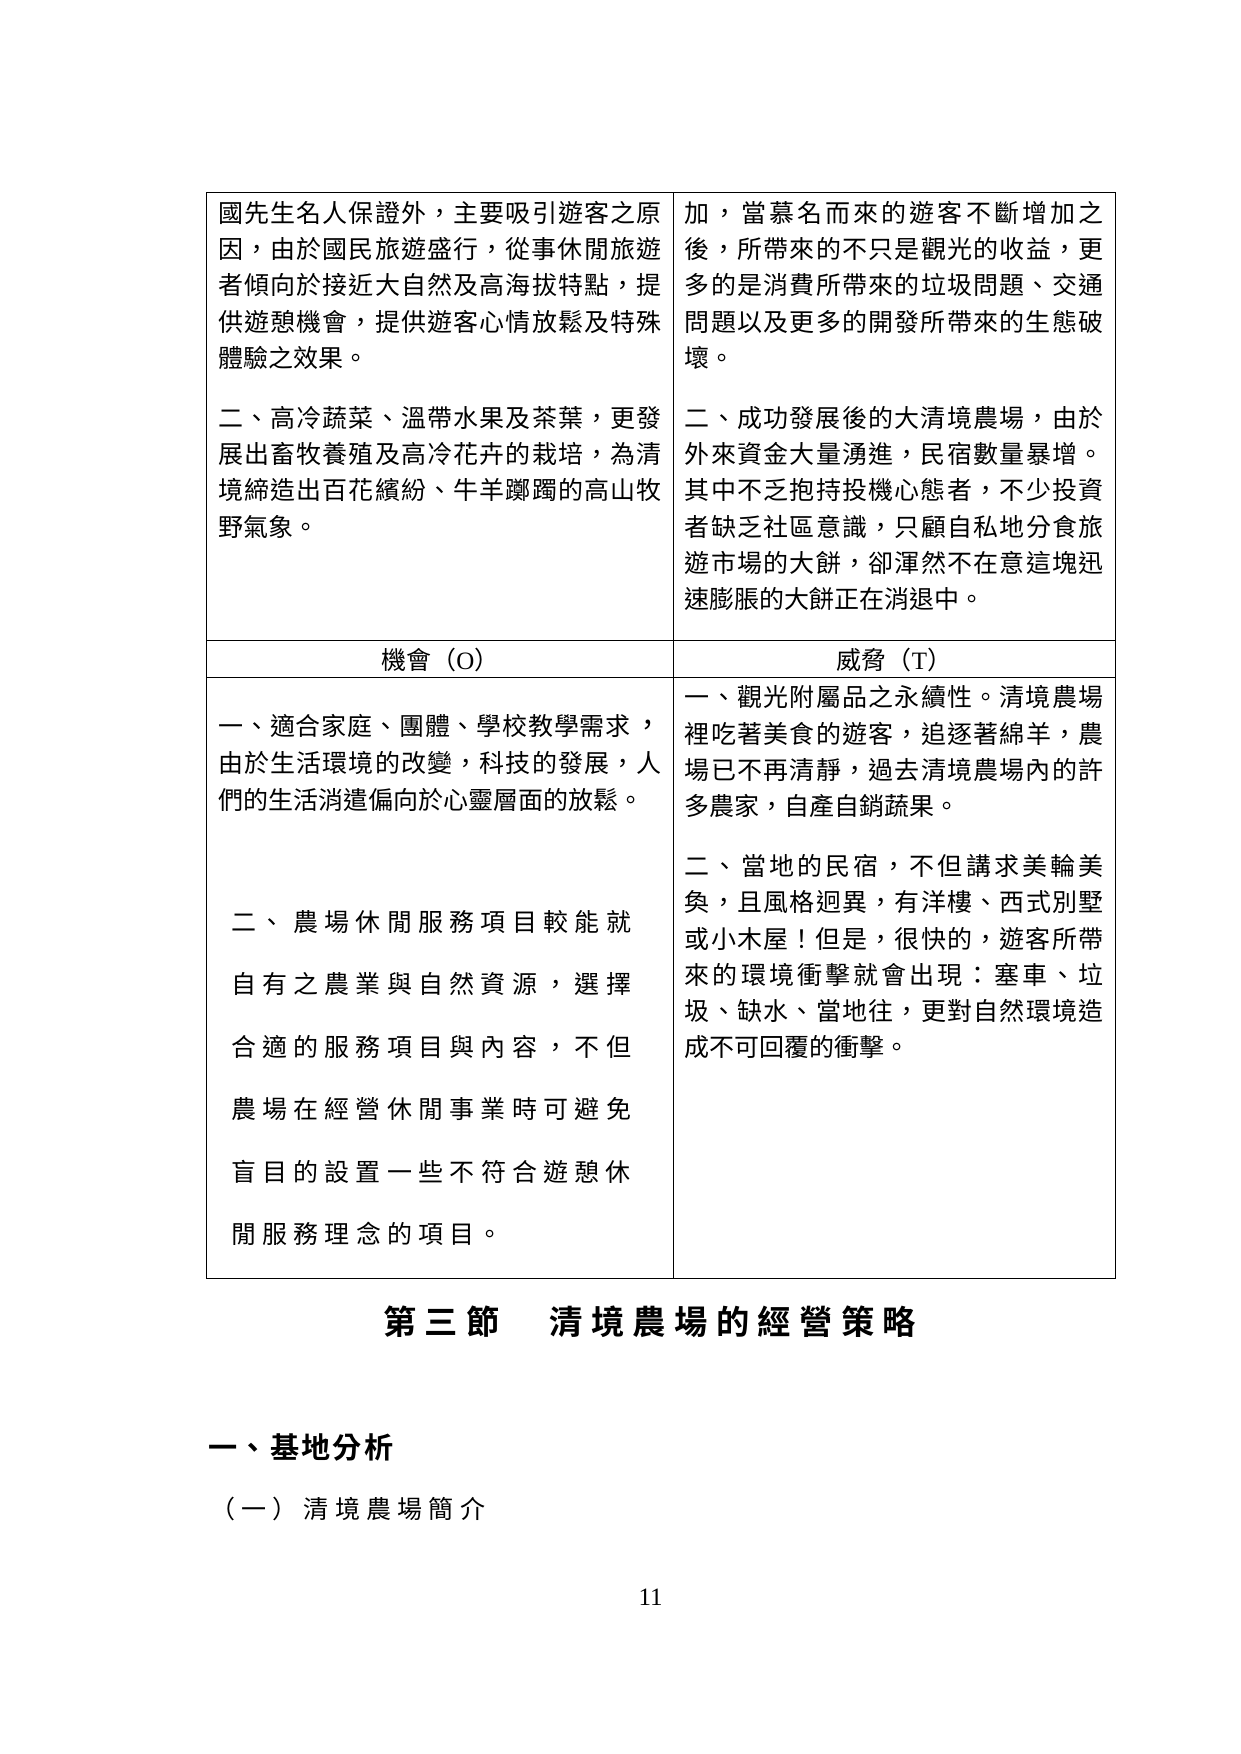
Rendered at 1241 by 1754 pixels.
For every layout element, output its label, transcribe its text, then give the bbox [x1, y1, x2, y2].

text 一、基地分析 [207, 1404, 1092, 1466]
table_cell 一、觀光附屬品之永續性。清境農場裡吃著美食的遊客，追逐著綿羊，農場已不再清靜，過去清境農場內的許多農家，自產自銷蔬果。 二、當地的民宿，不但講求美輪美奐，且風格迥異，有洋樓、西式別墅或小木屋！但是，很快的，遊客所帶來的環境衝擊就會出現：塞車、垃圾、缺水、當地往，更對自然環境造成不可回覆的衝擊。 [674, 678, 1115, 1278]
table_cell 加，當慕名而來的遊客不斷增加之後，所帶來的不只是觀光的收益，更多的是消費所帶來的垃圾問題、交通問題以及更多的開發所帶來的生態破壞。 二、成功發展後的大清境農場，由於外來資金大量湧進，民宿數量暴增。其中不乏抱持投機心態者，不少投資者缺乏社區意識，只顧自私地分食旅遊市場的大餅，卻渾然不在意這塊迅速膨脹的大餅正在消退中。 [674, 193, 1115, 639]
table_cell 國先生名人保證外，主要吸引遊客之原因，由於國民旅遊盛行，從事休閒旅遊者傾向於接近大自然及高海拔特點，提供遊憩機會，提供遊客心情放鬆及特殊體驗之效果。 二、高冷蔬菜、溫帶水果及茶葉，更發展出畜牧養殖及高冷花卉的栽培，為清境締造出百花繽紛、牛羊躑躅的高山牧野氣象。 [207, 193, 673, 639]
table_cell 一、適合家庭、團體、學校教學需求，由於生活環境的改變，科技的發展，人們的生活消遣偏向於心靈層面的放鬆。 二、農場休閒服務項目較能就自有之農業與自然資源，選擇合適的服務項目與內容，不但農場在經營休閒事業時可避免盲目的設置一些不符合遊憩休閒服務理念的項目。 [207, 678, 673, 1278]
text 第三節 清境農場的經營策略 [207, 1279, 1092, 1341]
table_cell 機會（O） [207, 641, 673, 677]
text （一）清境農場簡介 [207, 1466, 1092, 1529]
table_cell 威脅（T） [674, 641, 1115, 677]
